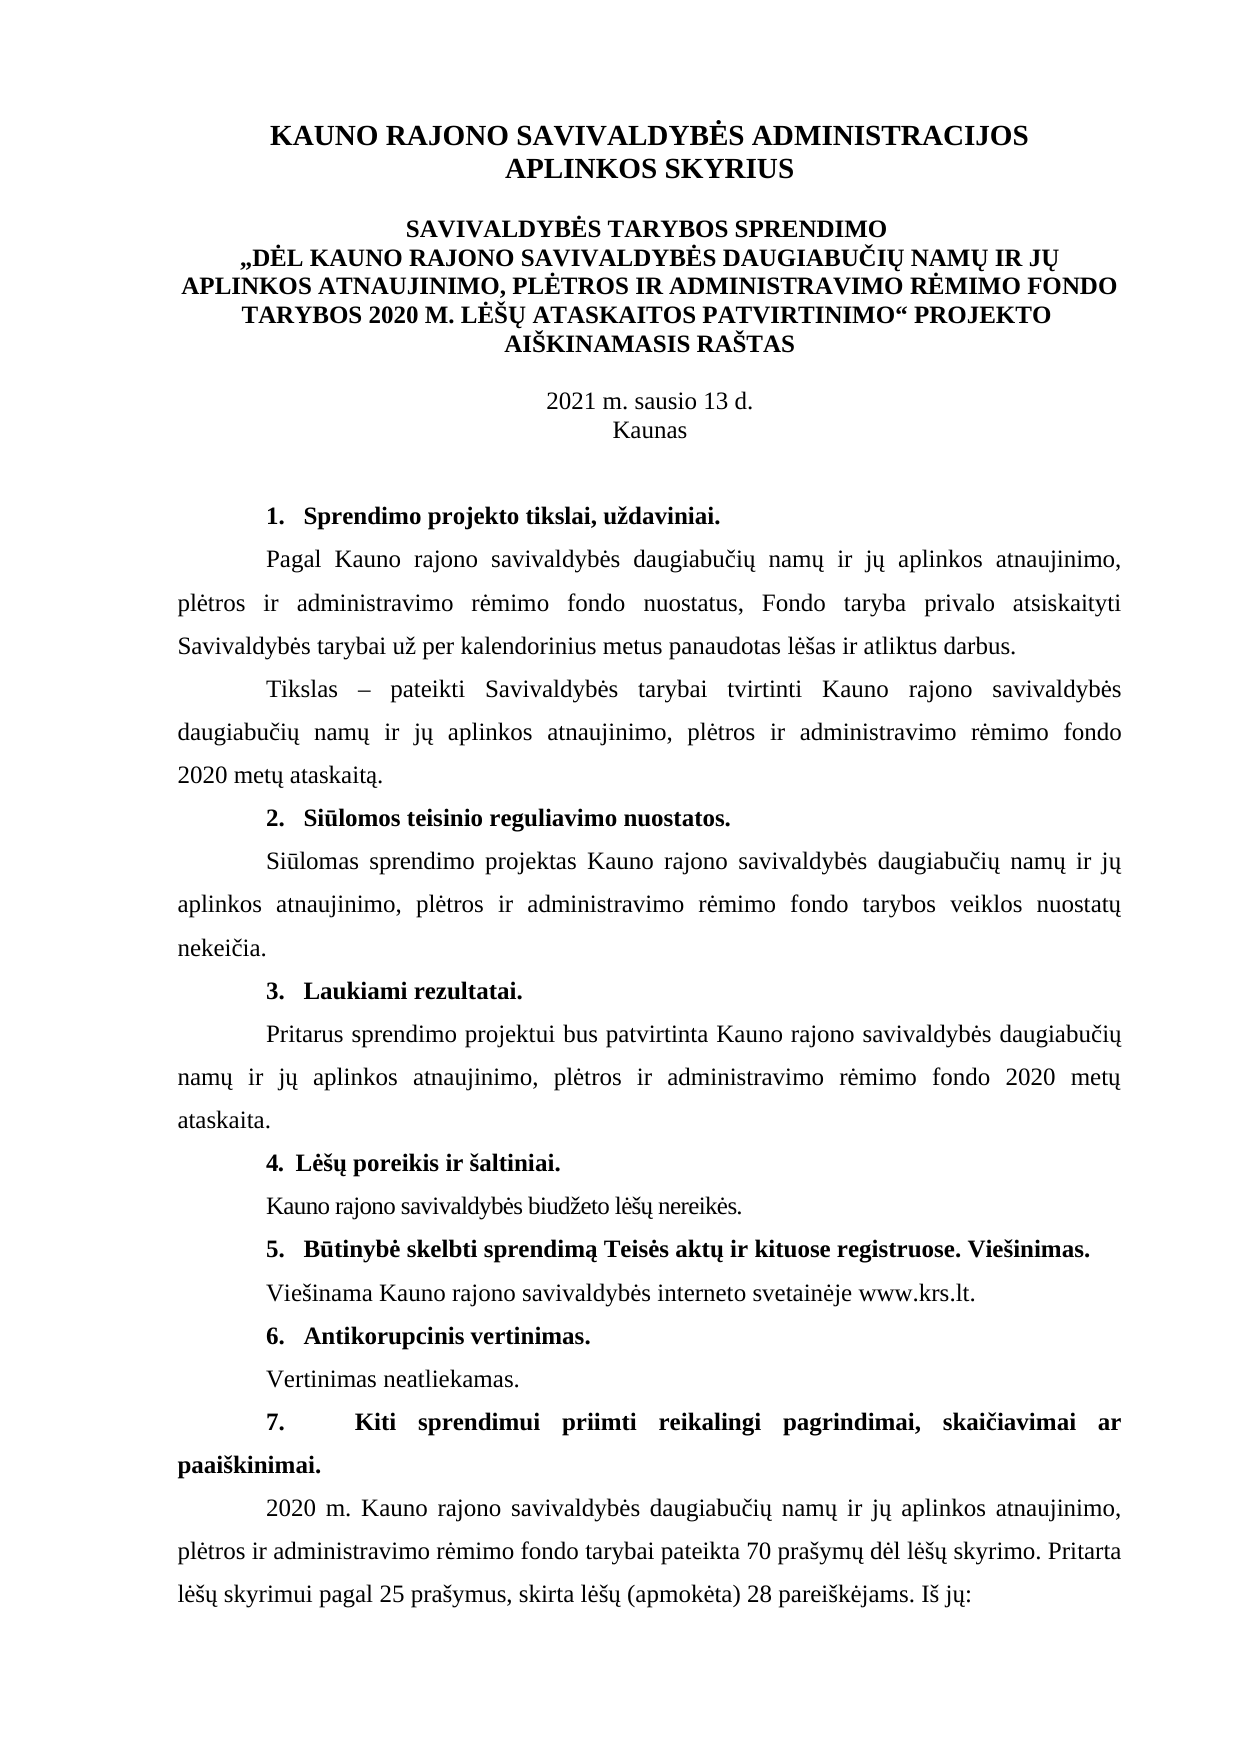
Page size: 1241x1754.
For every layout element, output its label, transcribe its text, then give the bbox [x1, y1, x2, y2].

text KAUNO RAJONO SAVIVALDYBĖS ADMINISTRACIJOS [177, 118, 1122, 152]
text Pritarus sprendimo projektui bus patvirtinta Kauno rajono savivaldybės daugiabučių namų ir jų aplinkos atnaujinimo, plėtros ir administravimo rėmimo fondo 2020 metų ataskaita. [177, 1019, 1122, 1134]
text Kaunas [177, 415, 1122, 444]
text 3. Laukiami rezultatai. [266, 976, 1122, 1004]
text 2. Siūlomos teisinio reguliavimo nuostatos. [266, 803, 1122, 832]
text Viešinama Kauno rajono savivaldybės interneto svetainėje www.krs.lt. [177, 1278, 1122, 1306]
text 5. Būtinybė skelbti sprendimą Teisės aktų ir kituose registruose. Viešinimas. [266, 1234, 1122, 1263]
text Siūlomas sprendimo projektas Kauno rajono savivaldybės daugiabučių namų ir jų aplinkos atnaujinimo, plėtros ir administravimo rėmimo fondo tarybos veiklos nuostatų nekeičia. [177, 846, 1122, 961]
text AIŠKINAMASIS RAŠTAS [177, 329, 1122, 358]
text 6. Antikorupcinis vertinimas. [266, 1321, 1122, 1349]
text 4. Lėšų poreikis ir šaltiniai. [266, 1148, 1122, 1177]
text 2021 m. sausio 13 d. [177, 386, 1122, 415]
text Tikslas – pateikti Savivaldybės tarybai tvirtinti Kauno rajono savivaldybės daugiabučių namų ir jų aplinkos atnaujinimo, plėtros ir administravimo rėmimo fondo 2020 metų ataskaitą. [177, 674, 1122, 789]
text Kauno rajono savivaldybės biudžeto lėšų nereikės. [177, 1191, 1122, 1220]
text SAVIVALDYBĖS TARYBOS SPRENDIMO [177, 214, 1122, 243]
text „DĖL KAUNO RAJONO SAVIVALDYBĖS DAUGIABUČIŲ NAMŲ IR JŲ APLINKOS ATNAUJINIMO, PLĖTROS IR ADMINISTRAVIMO RĖMIMO FONDO TARYBOS 2020 M. LĖŠŲ ATASKAITOS PATVIRTINIMO“ PROJEKTO [177, 243, 1122, 329]
text 1. Sprendimo projekto tikslai, uždaviniai. [266, 501, 1122, 530]
text Pagal Kauno rajono savivaldybės daugiabučių namų ir jų aplinkos atnaujinimo, plėtros ir administravimo rėmimo fondo nuostatus, Fondo taryba privalo atsiskaityti Savivaldybės tarybai už per kalendorinius metus panaudotas lėšas ir atliktus darbus. [177, 544, 1122, 659]
text 7. Kiti sprendimui priimti reikalingi pagrindimai, skaičiavimai ar paaiškinimai. [177, 1407, 1122, 1479]
text 2020 m. Kauno rajono savivaldybės daugiabučių namų ir jų aplinkos atnaujinimo, plėtros ir administravimo rėmimo fondo tarybai pateikta 70 prašymų dėl lėšų skyrimo. Pritarta lėšų skyrimui pagal 25 prašymus, skirta lėšų (apmokėta) 28 pareiškėjams. Iš jų: [177, 1493, 1122, 1608]
text APLINKOS SKYRIUS [177, 152, 1122, 185]
text Vertinimas neatliekamas. [266, 1364, 1122, 1393]
